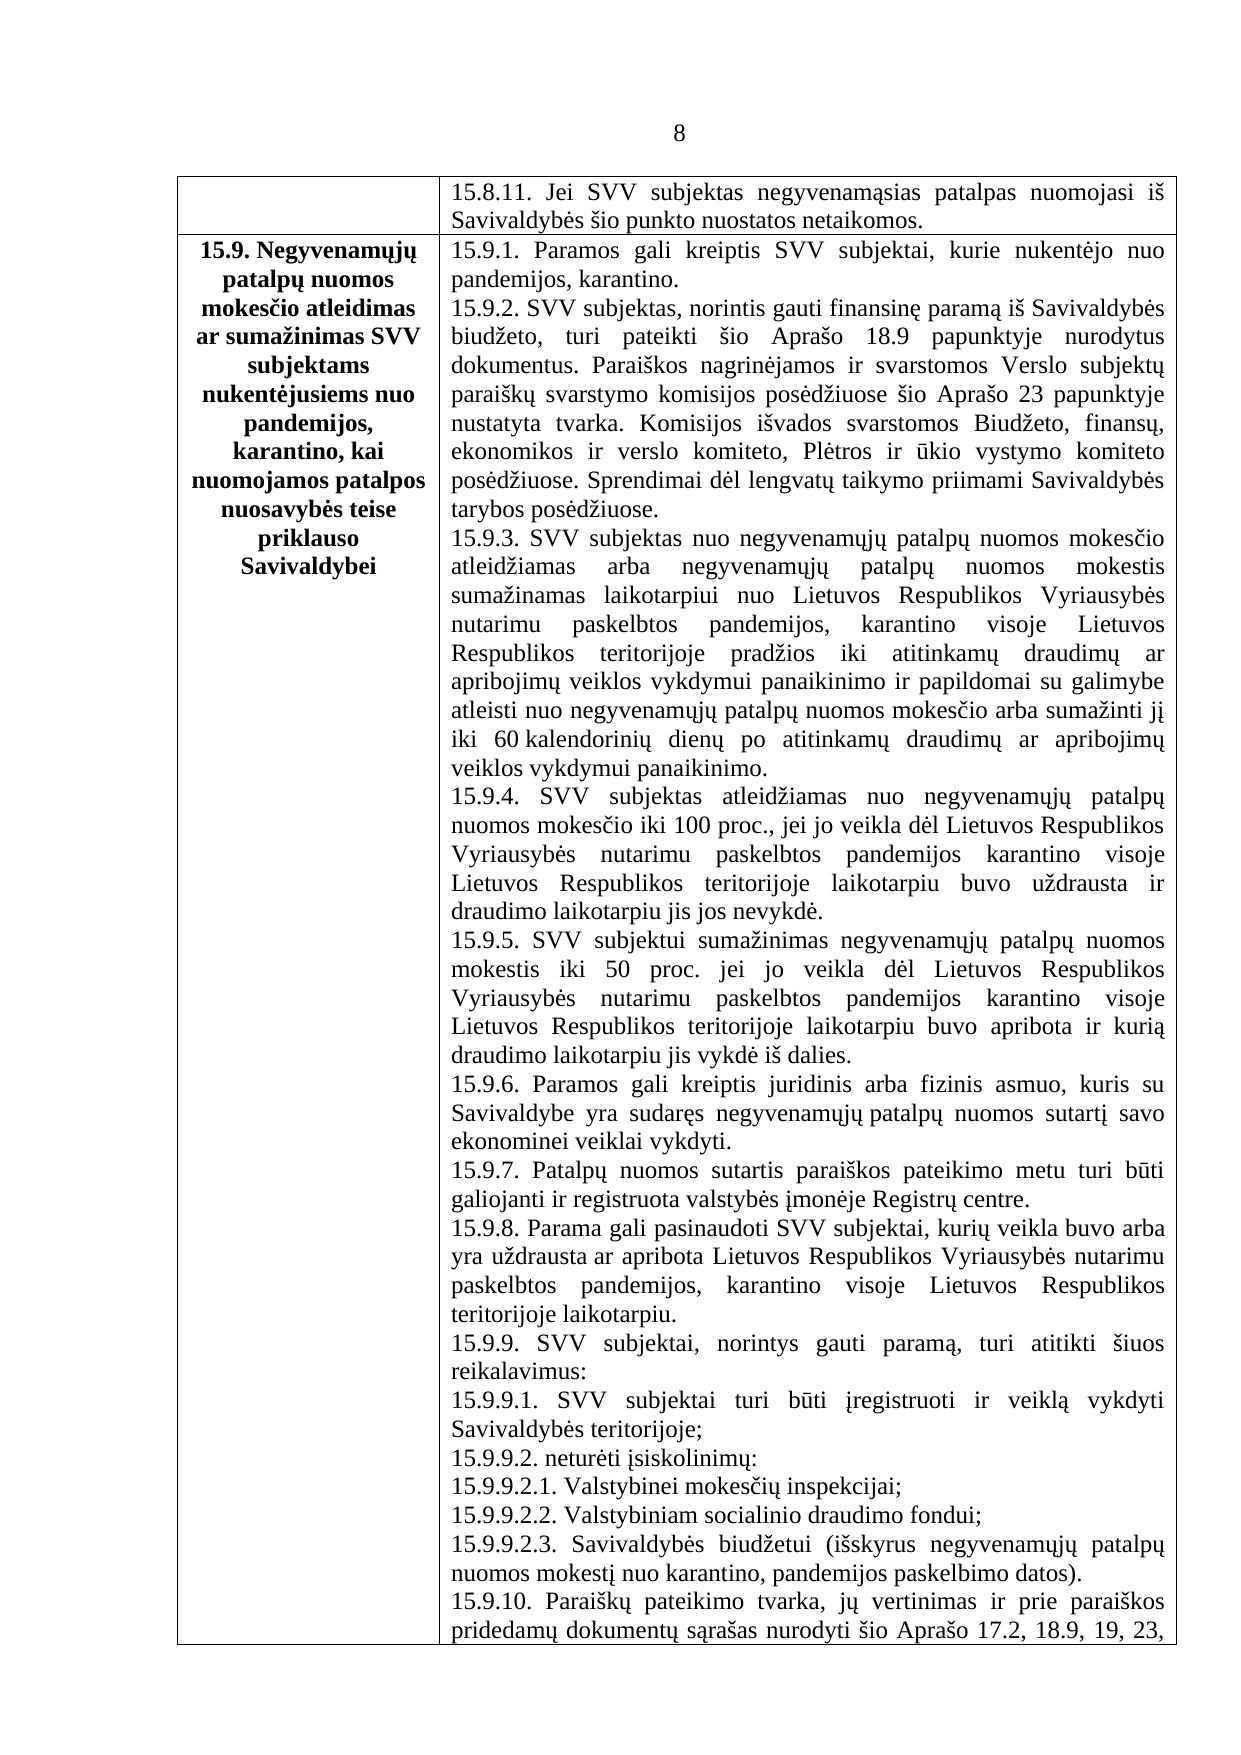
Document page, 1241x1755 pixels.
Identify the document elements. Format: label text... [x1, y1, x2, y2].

table_cell 15.9.1. Paramos gali kreiptis SVV subjektai, kurie nukentėjo nuo pandemijos, karantino. 15.9.2. SVV subjektas, norintis gauti finansinę paramą iš Savivaldybės biudžeto, turi pateikti šio Aprašo 18.9 papunktyje nurodytus dokumentus. Paraiškos nagrinėjamos ir svarstomos Verslo subjektų paraiškų svarstymo komisijos posėdžiuose šio Aprašo 23 papunktyje nustatyta tvarka. Komisijos išvados svarstomos Biudžeto, finansų, ekonomikos ir verslo komiteto, Plėtros ir ūkio vystymo komiteto posėdžiuose. Sprendimai dėl lengvatų taikymo priimami Savivaldybės tarybos posėdžiuose. 15.9.3. SVV subjektas nuo negyvenamųjų patalpų nuomos mokesčio atleidžiamas arba negyvenamųjų patalpų nuomos mokestis sumažinamas laikotarpiui nuo Lietuvos Respublikos Vyriausybės nutarimu paskelbtos pandemijos, karantino visoje Lietuvos Respublikos teritorijoje pradžios iki atitinkamų draudimų ar apribojimų veiklos vykdymui panaikinimo ir papildomai su galimybe atleisti nuo negyvenamųjų patalpų nuomos mokesčio arba sumažinti jį iki 60 kalendorinių dienų po atitinkamų draudimų ar apribojimų veiklos vykdymui panaikinimo. 15.9.4. SVV subjektas atleidžiamas nuo negyvenamųjų patalpų nuomos mokesčio iki 100 proc., jei jo veikla dėl Lietuvos Respublikos Vyriausybės nutarimu paskelbtos pandemijos karantino visoje Lietuvos Respublikos teritorijoje laikotarpiu buvo uždrausta ir draudimo laikotarpiu jis jos nevykdė. 15.9.5. SVV subjektui sumažinimas negyvenamųjų patalpų nuomos mokestis iki 50 proc. jei jo veikla dėl Lietuvos Respublikos Vyriausybės nutarimu paskelbtos pandemijos karantino visoje Lietuvos Respublikos teritorijoje laikotarpiu buvo apribota ir kurią draudimo laikotarpiu jis vykdė iš dalies. 15.9.6. Paramos gali kreiptis juridinis arba fizinis asmuo, kuris su Savivaldybe yra sudaręs negyvenamųjų patalpų nuomos sutartį savo ekonominei veiklai vykdyti. 15.9.7. Patalpų nuomos sutartis paraiškos pateikimo metu turi būti galiojanti ir registruota valstybės įmonėje Registrų centre. 15.9.8. Parama gali pasinaudoti SVV subjektai, kurių veikla buvo arba yra uždrausta ar apribota Lietuvos Respublikos Vyriausybės nutarimu paskelbtos pandemijos, karantino visoje Lietuvos Respublikos teritorijoje laikotarpiu. 15.9.9. SVV subjektai, norintys gauti paramą, turi atitikti šiuos reikalavimus: 15.9.9.1. SVV subjektai turi būti įregistruoti ir veiklą vykdyti Savivaldybės teritorijoje; 15.9.9.2. neturėti įsiskolinimų: 15.9.9.2.1. Valstybinei mokesčių inspekcijai; 15.9.9.2.2. Valstybiniam socialinio draudimo fondui; 15.9.9.2.3. Savivaldybės biudžetui (išskyrus negyvenamųjų patalpų nuomos mokestį nuo karantino, pandemijos paskelbimo datos). 15.9.10. Paraiškų pateikimo tvarka, jų vertinimas ir prie paraiškos pridedamų dokumentų sąrašas nurodyti šio Aprašo 17.2, 18.9, 19, 23, [440, 235, 1176, 1644]
table_cell [178, 177, 439, 234]
table_cell 15.8.11. Jei SVV subjektas negyvenamąsias patalpas nuomojasi iš Savivaldybės šio punkto nuostatos netaikomos. [440, 177, 1176, 234]
table_cell 15.9. Negyvenamųjų patalpų nuomos mokesčio atleidimas ar sumažinimas SVV subjektams nukentėjusiems nuo pandemijos, karantino, kai nuomojamos patalpos nuosavybės teise priklauso Savivaldybei [178, 235, 439, 1644]
